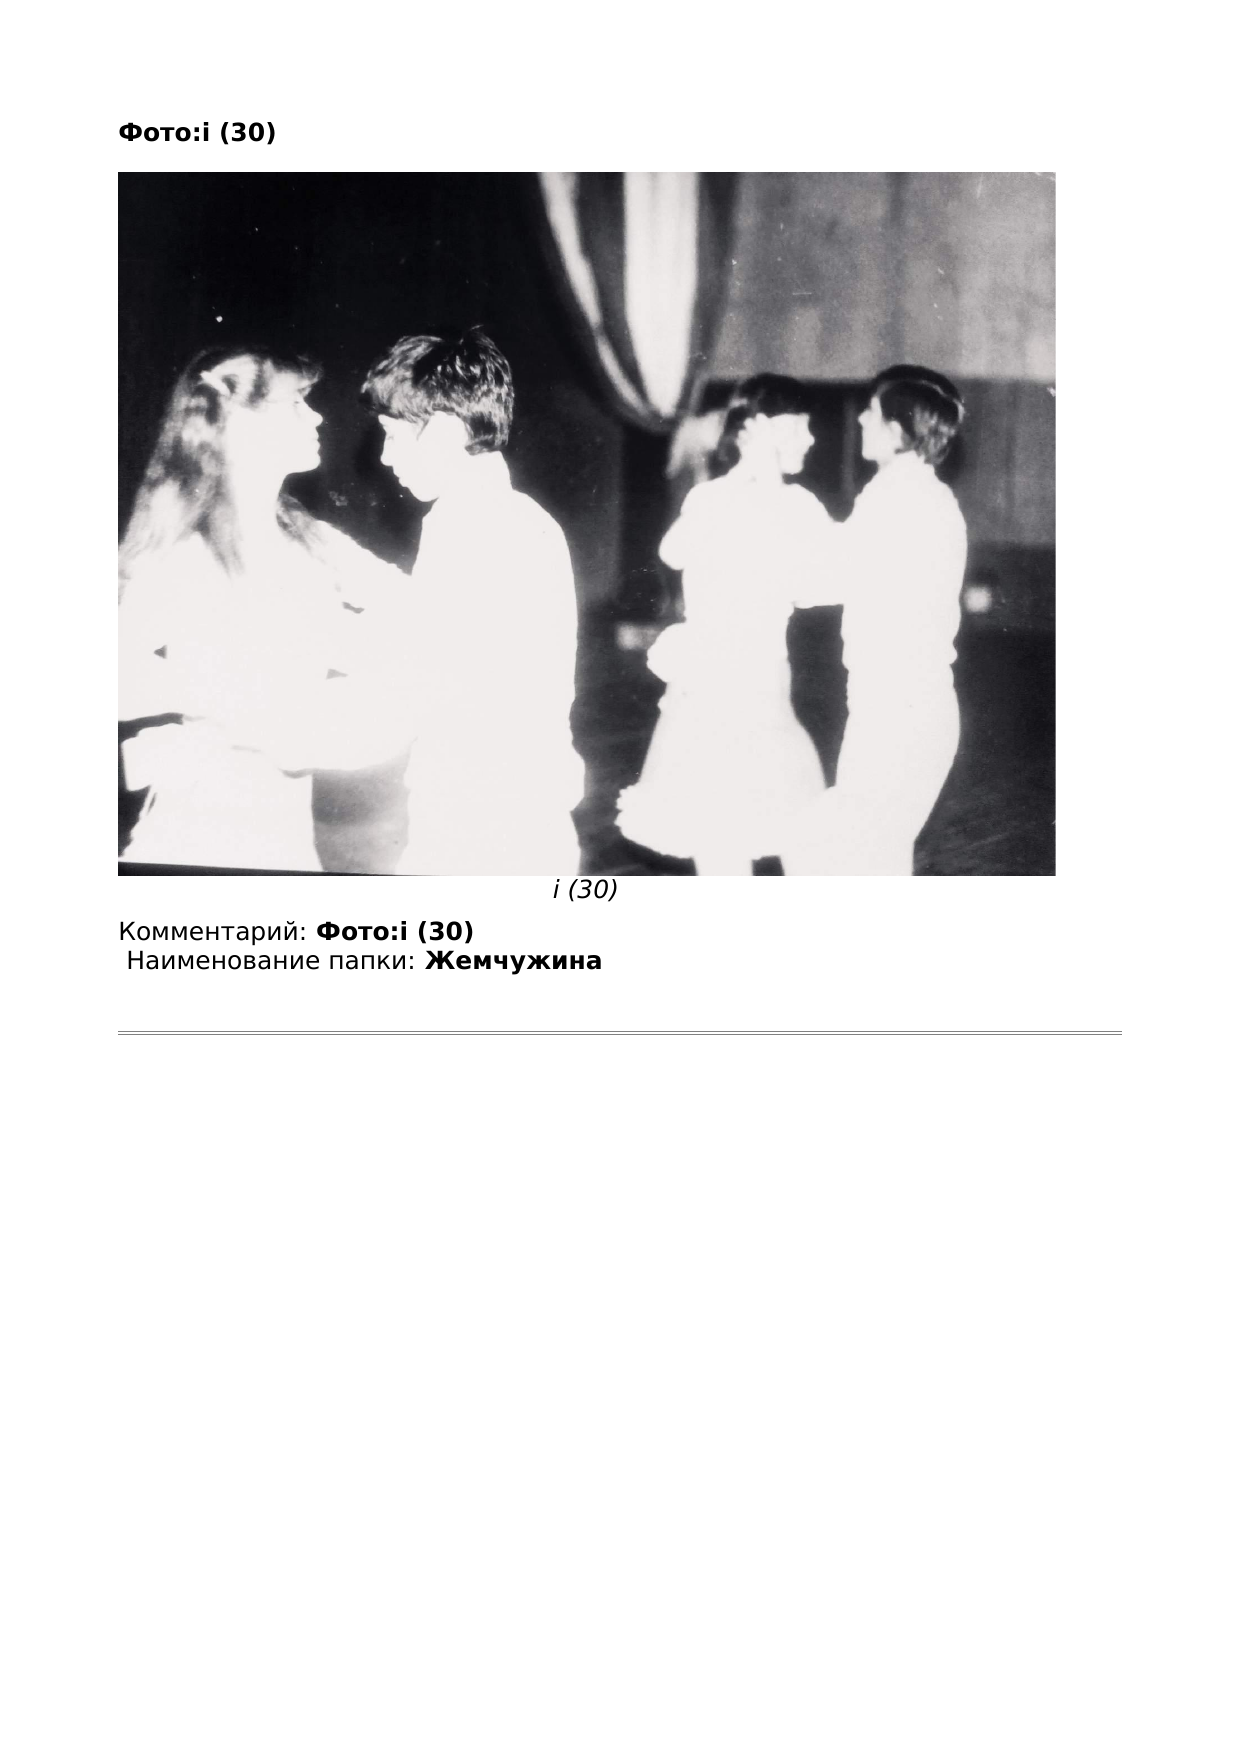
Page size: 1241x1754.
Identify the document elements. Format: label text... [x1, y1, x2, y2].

picture [118, 172, 1056, 876]
text Комментарий: Фото:i (30) Наименование папки: Жемчужина [118, 917, 1122, 1004]
subtitle Фото:i (30) [118, 118, 1122, 147]
text i (30) [118, 876, 1056, 904]
